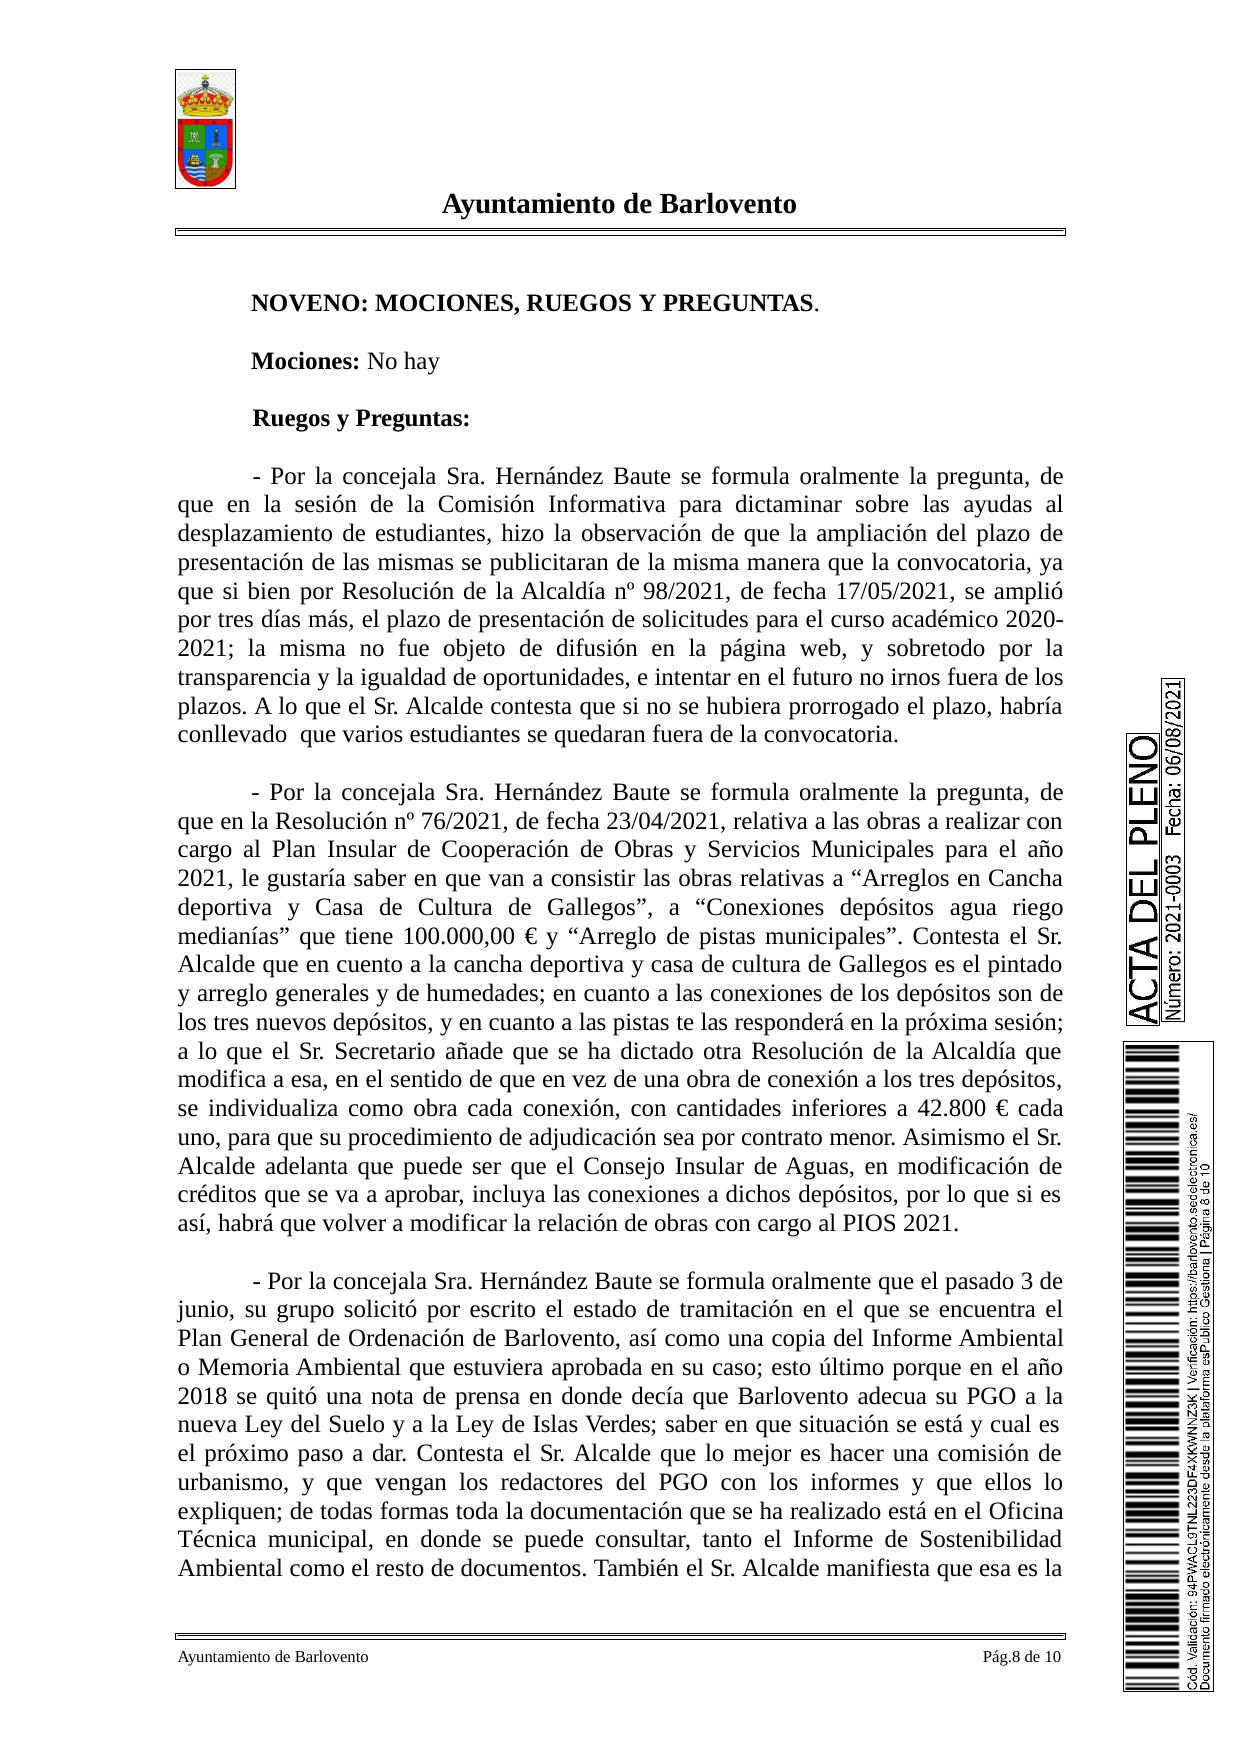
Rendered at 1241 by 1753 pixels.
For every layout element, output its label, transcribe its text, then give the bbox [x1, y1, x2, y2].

text Mociones: No hay [251, 347, 846, 375]
text urbanismo, y que vengan los redactores del PGO con los informes y que ellos lo [177, 1468, 1087, 1496]
text - [252, 1267, 267, 1295]
text por tres días más, el plazo de presentación de solicitudes para el curso académico 2020- [177, 606, 1087, 633]
text los tres nuevos depósitos, y en cuanto a las pistas te las responderá en la próxima sesión; [177, 1008, 1088, 1036]
text presentación de las mismas se publicitaran de la misma manera que la convocatoria, ya [177, 548, 1087, 576]
text Ruegos y Preguntas: [252, 404, 496, 432]
picture [176, 1634, 1065, 1639]
text Técnica municipal, en donde se puede consultar, tanto el Informe de Sostenibilidad [177, 1526, 1087, 1553]
text junio, su grupo solicitó por escrito el estado de tramitación en el que se encuentra el [177, 1296, 1088, 1323]
text 021, le gustaría saber en que van a consistir las obras relativas a “Arreglos en Cancha [190, 864, 1087, 892]
text o Memoria Ambiental que estuviera aprobada en su caso; esto último porque en el año [177, 1353, 1088, 1381]
text modifica a esa, en el sentido de que en vez de una obra de conexión a los tres depósitos, [177, 1066, 1088, 1093]
text - [252, 462, 270, 490]
picture [1124, 1042, 1213, 1691]
text a lo que el Sr. Secretario añade que se ha dictado otra Resolución de la Alcaldía que [177, 1037, 1088, 1065]
text 2 [177, 1382, 190, 1410]
text 021; la misma no fue objeto de difusión en la página web, y sobretodo por la [190, 634, 1087, 662]
text el próximo paso a dar. Contesta el Sr. Alcalde que lo mejor es hacer una comisión de [177, 1439, 1087, 1467]
text 018 se quitó una nota de prensa en donde decía que Barlovento adecua su PGO a la [190, 1382, 1087, 1410]
text que si bien por Resolución de la Alcaldía nº 98/2021, de fecha 17/05/2021, se amplió [177, 577, 1087, 605]
text expliquen; de todas formas toda la documentación que se ha realizado está en el Oficina [177, 1497, 1087, 1525]
text nueva Ley del Suelo y a la Ley de Islas Verdes; saber en que situación se está y cual es [177, 1411, 1087, 1438]
text medianías” que tiene 100.000,00 € y “Arreglo de pistas municipales”. Contesta el Sr. [177, 922, 1088, 950]
text Ambiental como el resto de documentos. También el Sr. Alcalde manifiesta que esa es la [177, 1554, 1087, 1582]
text así, habrá que volver a modificar la relación de obras con cargo al PIOS 2021. [177, 1209, 1088, 1237]
text Ayuntamiento de Barlovento [442, 188, 824, 220]
text Pág.8 de 10 [983, 1647, 1086, 1666]
text deportiva y Casa de Cultura de Gallegos”, a “Conexiones depósitos agua riego [177, 893, 1088, 921]
text créditos que se va a aprobar, incluya las conexiones a dichos depósitos, por lo que si es [177, 1181, 1088, 1208]
text Ayuntamiento de Barlovento [177, 1647, 394, 1666]
text 2 [177, 864, 190, 892]
text Alcalde adelanta que puede ser que el Consejo Insular de Aguas, en modificación de [177, 1152, 1088, 1180]
text Por la concejala Sra. Hernández Baute se formula oralmente la pregunta, de [269, 778, 1087, 806]
picture [176, 70, 235, 188]
text y arreglo generales y de humedades; en cuanto a las conexiones de los depósitos son de [177, 979, 1088, 1007]
text desplazamiento de estudiantes, hizo la observación de que la ampliación del plazo de [177, 519, 1087, 547]
text transparencia y la igualdad de oportunidades, e intentar en el futuro no irnos fuera de los [177, 663, 1088, 691]
picture [1162, 679, 1184, 1021]
picture [176, 229, 1065, 235]
text Plan General de Ordenación de Barlovento, así como una copia del Informe Ambiental [177, 1324, 1088, 1352]
text que en la Resolución nº 76/2021, de fecha 23/04/2021, relativa a las obras a realizar con [177, 807, 1087, 835]
text que en la sesión de la Comisión Informativa para dictaminar sobre las ayudas al [177, 491, 1087, 518]
text 2 [177, 634, 190, 662]
text - [251, 778, 269, 806]
text Por la concejala Sra. Hernández Baute se formula oralmente que el pasado 3 de [267, 1267, 1087, 1295]
text uno, para que su procedimiento de adjudicación sea por contrato menor. Asimismo el Sr. [177, 1123, 1088, 1151]
text plazos. A lo que el Sr. Alcalde contesta que si no se hubiera prorrogado el plazo, habría [177, 692, 1088, 720]
text NOVENO: MOCIONES, RUEGOS Y PREGUNTAS. [251, 289, 846, 317]
text conllevado que varios estudiantes se quedaran fuera de la convocatoria. [177, 721, 1088, 748]
text se individualiza como obra cada conexión, con cantidades inferiores a 42.800 € cada [177, 1094, 1088, 1122]
text Alcalde que en cuento a la cancha deportiva y casa de cultura de Gallegos es el pintado [177, 951, 1088, 978]
picture [1127, 734, 1159, 1025]
text Por la concejala Sra. Hernández Baute se formula oralmente la pregunta, de [270, 462, 1087, 490]
text cargo al Plan Insular de Cooperación de Obras y Servicios Municipales para el año [177, 836, 1087, 863]
